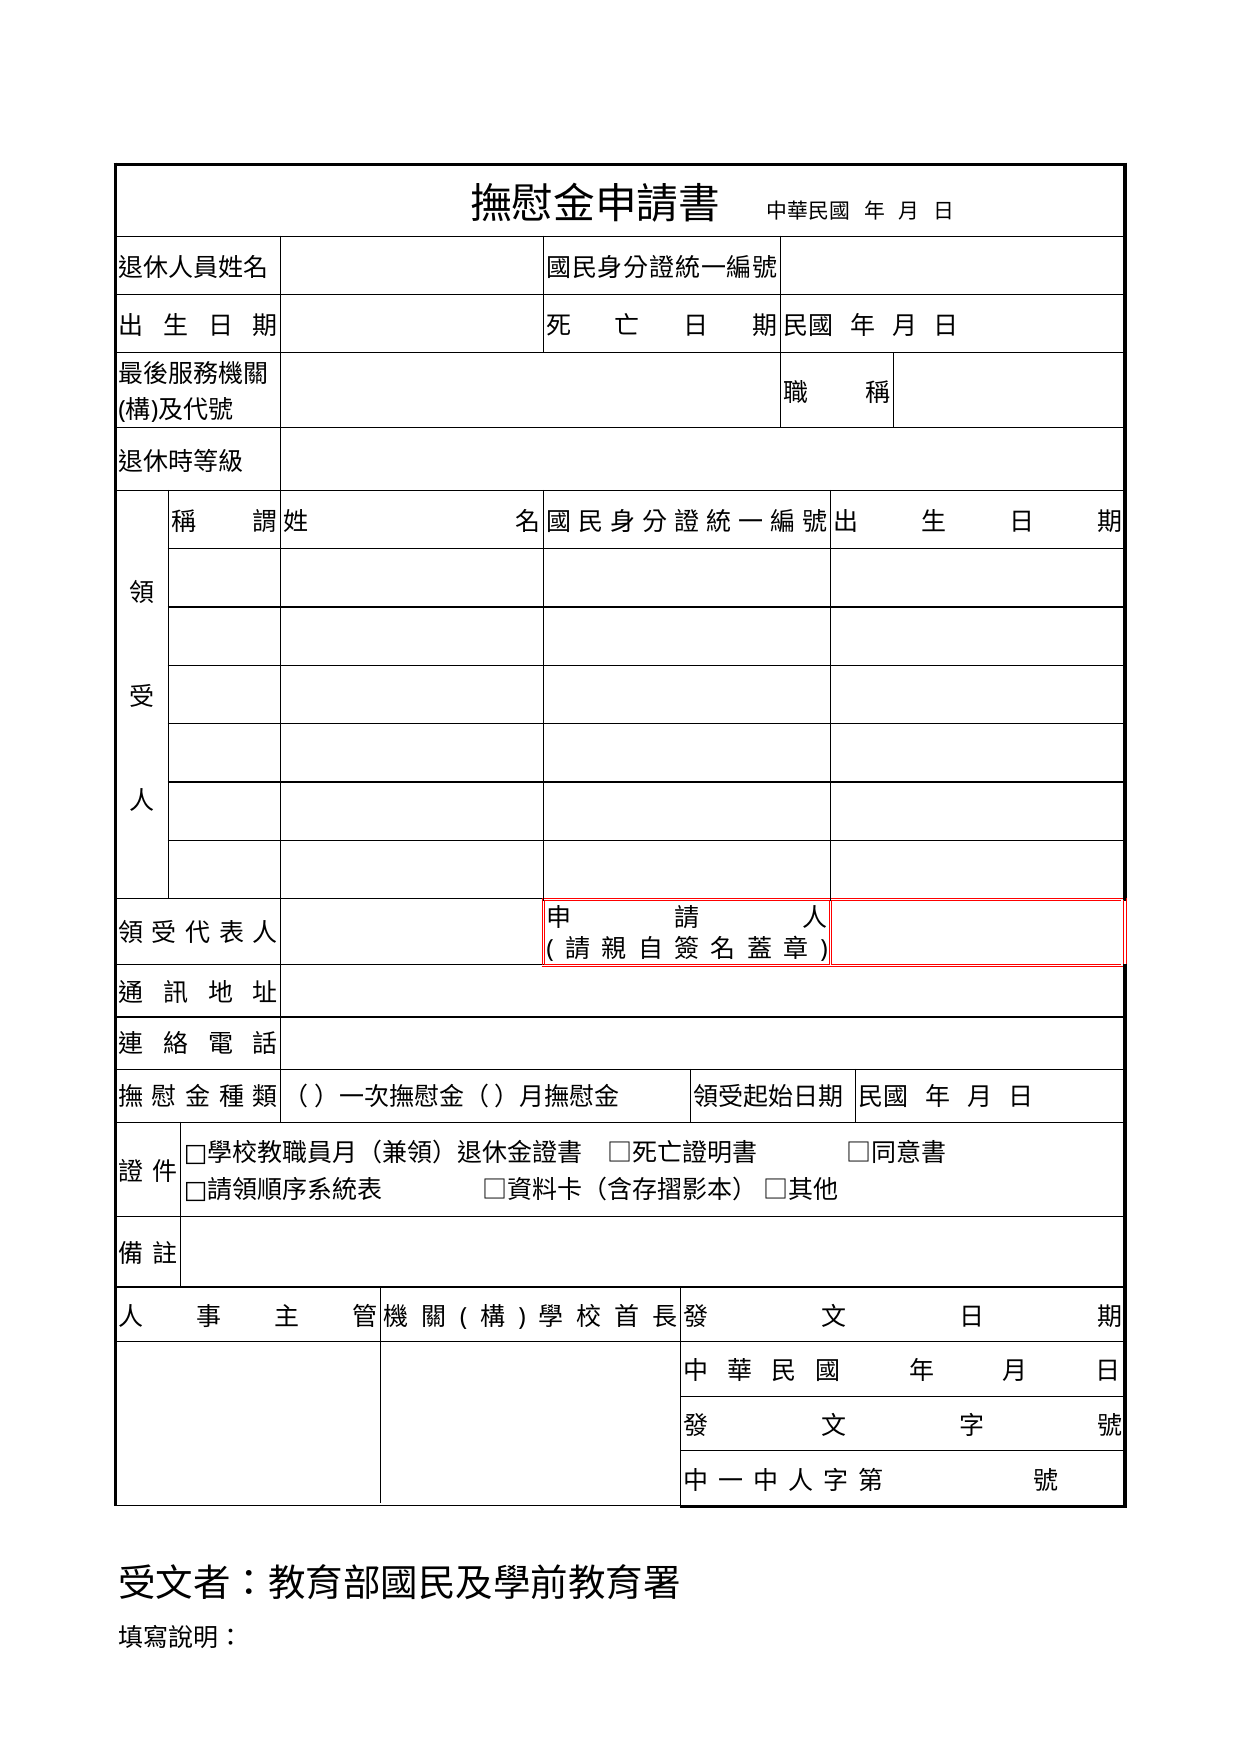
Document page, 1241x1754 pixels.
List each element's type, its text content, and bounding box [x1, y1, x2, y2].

table_cell 職稱 [781, 353, 893, 427]
table_cell 中華民國 年 月 日 [681, 1342, 1123, 1396]
table_cell [831, 899, 1123, 964]
table_cell [281, 724, 543, 781]
table_cell 民國 年 月 日 [781, 295, 1123, 352]
table_cell □學校教職員月（兼領）退休金證書 □死亡證明書 □同意書 □請領順序系統表 □資料卡（含存摺影本） □其他 [181, 1123, 1123, 1216]
table_cell 連絡電話 [117, 1018, 280, 1069]
table_cell [181, 1217, 1123, 1286]
table_cell 領受起始日期 [691, 1070, 855, 1122]
table_cell 撫慰金種類 [117, 1070, 280, 1122]
table_cell 退休時等級 [117, 428, 280, 490]
table_cell [281, 295, 543, 352]
table_cell 通訊地址 [117, 965, 280, 1016]
text 受文者：教育部國民及學前教育署 [118, 1506, 1122, 1617]
table_cell [169, 783, 280, 840]
table_cell [169, 841, 280, 898]
table_cell 申請人 (請親自簽名蓋章) [545, 901, 829, 964]
table_cell 民國 年 月 日 [856, 1070, 1123, 1122]
table_cell [117, 1342, 381, 1505]
table_cell [831, 549, 1123, 606]
table_cell [781, 237, 1123, 294]
table_cell 發文日期 [681, 1288, 1123, 1341]
table_cell 人事主管 [117, 1288, 380, 1341]
table_cell 備註 [117, 1217, 180, 1286]
table_cell [831, 783, 1123, 840]
table_header 撫慰金申請書 中華民國 年 月 日 [117, 166, 1123, 236]
table_cell [544, 608, 830, 665]
table_cell [381, 1342, 680, 1505]
table_cell [281, 608, 543, 665]
table_cell [544, 783, 830, 840]
table_cell [169, 724, 280, 781]
table_cell 領受代表人 [117, 899, 280, 964]
table_cell [281, 237, 543, 294]
table_cell [281, 899, 542, 964]
table_cell [281, 666, 543, 723]
table_cell 國民身分證統一編號 [544, 237, 780, 294]
table_cell 退休人員姓名 [117, 237, 280, 294]
table_cell [544, 724, 830, 781]
text 填寫說明： [118, 1617, 1122, 1654]
table_cell [831, 841, 1123, 898]
table_cell [281, 1018, 1123, 1069]
table_cell [281, 783, 543, 840]
table_cell [281, 841, 543, 898]
table_cell [894, 353, 1123, 427]
table_cell [544, 549, 830, 606]
table_cell （ ）一次撫慰金（ ）月撫慰金 [281, 1070, 690, 1122]
table_cell [169, 666, 280, 723]
table_cell 姓名 [281, 491, 543, 548]
table_cell [831, 724, 1123, 781]
table_cell 國民身分證統一編號 [544, 491, 830, 548]
table_cell 證件 [117, 1123, 180, 1216]
table_cell 領 受 人 [117, 491, 168, 898]
table_cell [544, 666, 830, 723]
table_cell [281, 353, 780, 427]
table_cell [831, 608, 1123, 665]
table_cell 機關(構)學校首長 [381, 1288, 680, 1341]
table_cell [544, 841, 830, 898]
table_cell [281, 428, 1123, 490]
table_cell [281, 549, 543, 606]
table_cell 中一中人字第 號 [681, 1451, 1123, 1505]
table_cell 最後服務機關(構)及代號 [117, 353, 280, 427]
table_cell [169, 608, 280, 665]
table_cell 死亡日期 [544, 295, 780, 352]
table_cell [281, 964, 1123, 1016]
table_cell [169, 549, 280, 606]
table_cell 出生日期 [831, 491, 1123, 548]
table_cell 稱謂 [169, 491, 280, 548]
table_cell [831, 666, 1123, 723]
table_cell 出生日期 [117, 295, 280, 352]
text [118, 117, 1122, 163]
table_cell 發文字號 [681, 1397, 1123, 1450]
